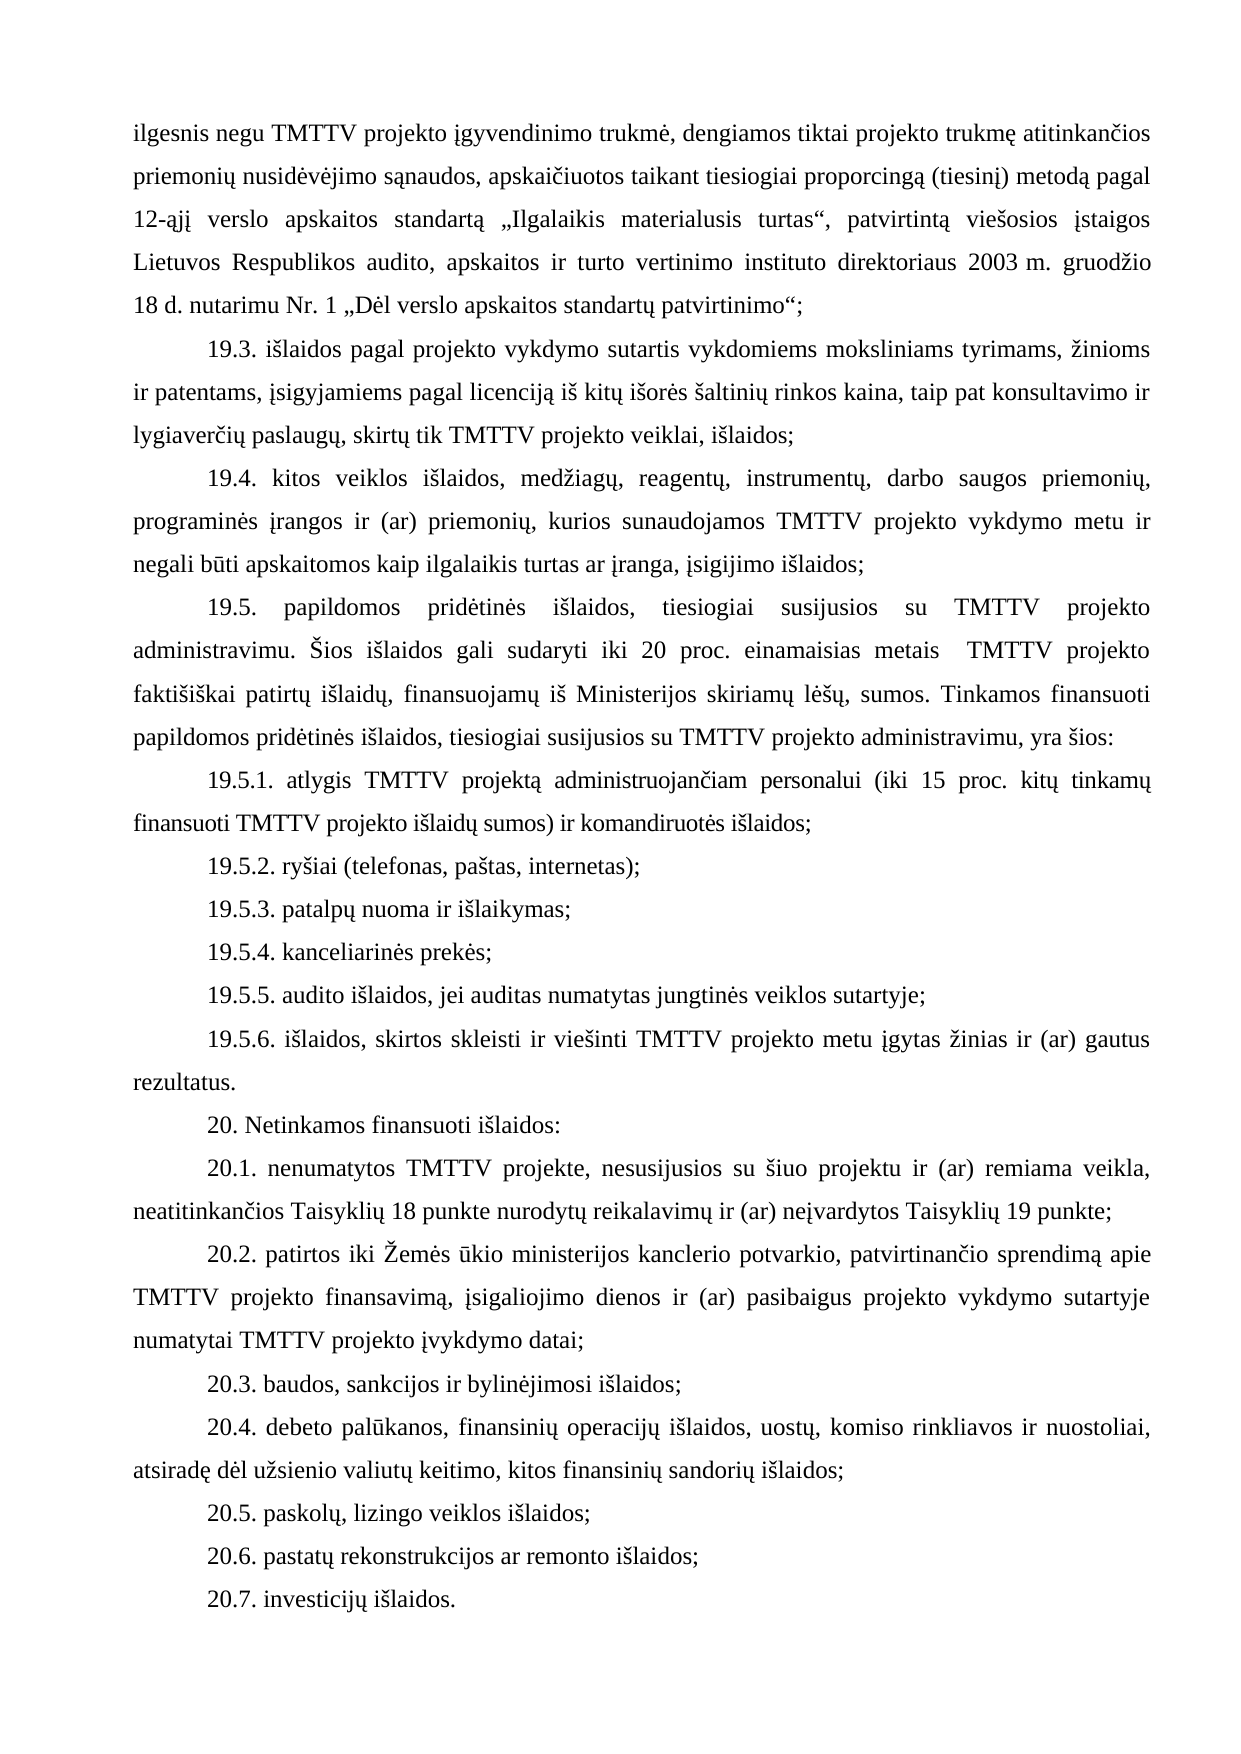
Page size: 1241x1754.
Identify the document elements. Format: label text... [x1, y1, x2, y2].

text 19.5.3. patalpų nuoma ir išlaikymas; [133, 894, 1152, 923]
text 20.4. debeto palūkanos, finansinių operacijų išlaidos, uostų, komiso rinkliavos ir nuostoliai, atsiradę dėl užsienio valiutų keitimo, kitos finansinių sandorių išlaidos; [133, 1412, 1152, 1484]
text 20. Netinkamos finansuoti išlaidos: [133, 1110, 1152, 1139]
text 19.5.4. kanceliarinės prekės; [133, 937, 1152, 966]
text 20.5. paskolų, lizingo veiklos išlaidos; [133, 1498, 1152, 1527]
text 19.5. papildomos pridėtinės išlaidos, tiesiogiai susijusios su TMTTV projekto administravimu. Šios išlaidos gali sudaryti iki 20 proc. einamaisias metais TMTTV projekto faktišiškai patirtų išlaidų, finansuojamų iš Ministerijos skiriamų lėšų, sumos. Tinkamos finansuoti papildomos pridėtinės išlaidos, tiesiogiai susijusios su TMTTV projekto administravimu, yra šios: [133, 592, 1152, 751]
text 20.1. nenumatytos TMTTV projekte, nesusijusios su šiuo projektu ir (ar) remiama veikla, neatitinkančios Taisyklių 18 punkte nurodytų reikalavimų ir (ar) neįvardytos Taisyklių 19 punkte; [133, 1153, 1152, 1225]
text 19.3. išlaidos pagal projekto vykdymo sutartis vykdomiems moksliniams tyrimams, žinioms ir patentams, įsigyjamiems pagal licenciją iš kitų išorės šaltinių rinkos kaina, taip pat konsultavimo ir lygiaverčių paslaugų, skirtų tik TMTTV projekto veiklai, išlaidos; [133, 334, 1152, 449]
text 19.5.2. ryšiai (telefonas, paštas, internetas); [133, 851, 1152, 880]
text 20.6. pastatų rekonstrukcijos ar remonto išlaidos; [133, 1541, 1152, 1570]
text 19.5.1. atlygis TMTTV projektą administruojančiam personalui (iki 15 proc. kitų tinkamų finansuoti TMTTV projekto išlaidų sumos) ir komandiruotės išlaidos; [133, 765, 1152, 837]
text 19.5.6. išlaidos, skirtos skleisti ir viešinti TMTTV projekto metu įgytas žinias ir (ar) gautus rezultatus. [133, 1024, 1152, 1096]
text 20.3. baudos, sankcijos ir bylinėjimosi išlaidos; [133, 1369, 1152, 1397]
text 20.2. patirtos iki Žemės ūkio ministerijos kanclerio potvarkio, patvirtinančio sprendimą apie TMTTV projekto finansavimą, įsigaliojimo dienos ir (ar) pasibaigus projekto vykdymo sutartyje numatytai TMTTV projekto įvykdymo datai; [133, 1239, 1152, 1354]
text ilgesnis negu TMTTV projekto įgyvendinimo trukmė, dengiamos tiktai projekto trukmę atitinkančios priemonių nusidėvėjimo sąnaudos, apskaičiuotos taikant tiesiogiai proporcingą (tiesinį) metodą pagal 12-ąjį verslo apskaitos standartą „Ilgalaikis materialusis turtas“, patvirtintą viešosios įstaigos Lietuvos Respublikos audito, apskaitos ir turto vertinimo instituto direktoriaus 2003 m. gruodžio 18 d. nutarimu Nr. 1 „Dėl verslo apskaitos standartų patvirtinimo“; [133, 118, 1152, 319]
text 19.4. kitos veiklos išlaidos, medžiagų, reagentų, instrumentų, darbo saugos priemonių, programinės įrangos ir (ar) priemonių, kurios sunaudojamos TMTTV projekto vykdymo metu ir negali būti apskaitomos kaip ilgalaikis turtas ar įranga, įsigijimo išlaidos; [133, 463, 1152, 578]
text 19.5.5. audito išlaidos, jei auditas numatytas jungtinės veiklos sutartyje; [133, 981, 1152, 1009]
text 20.7. investicijų išlaidos. [133, 1584, 1152, 1613]
